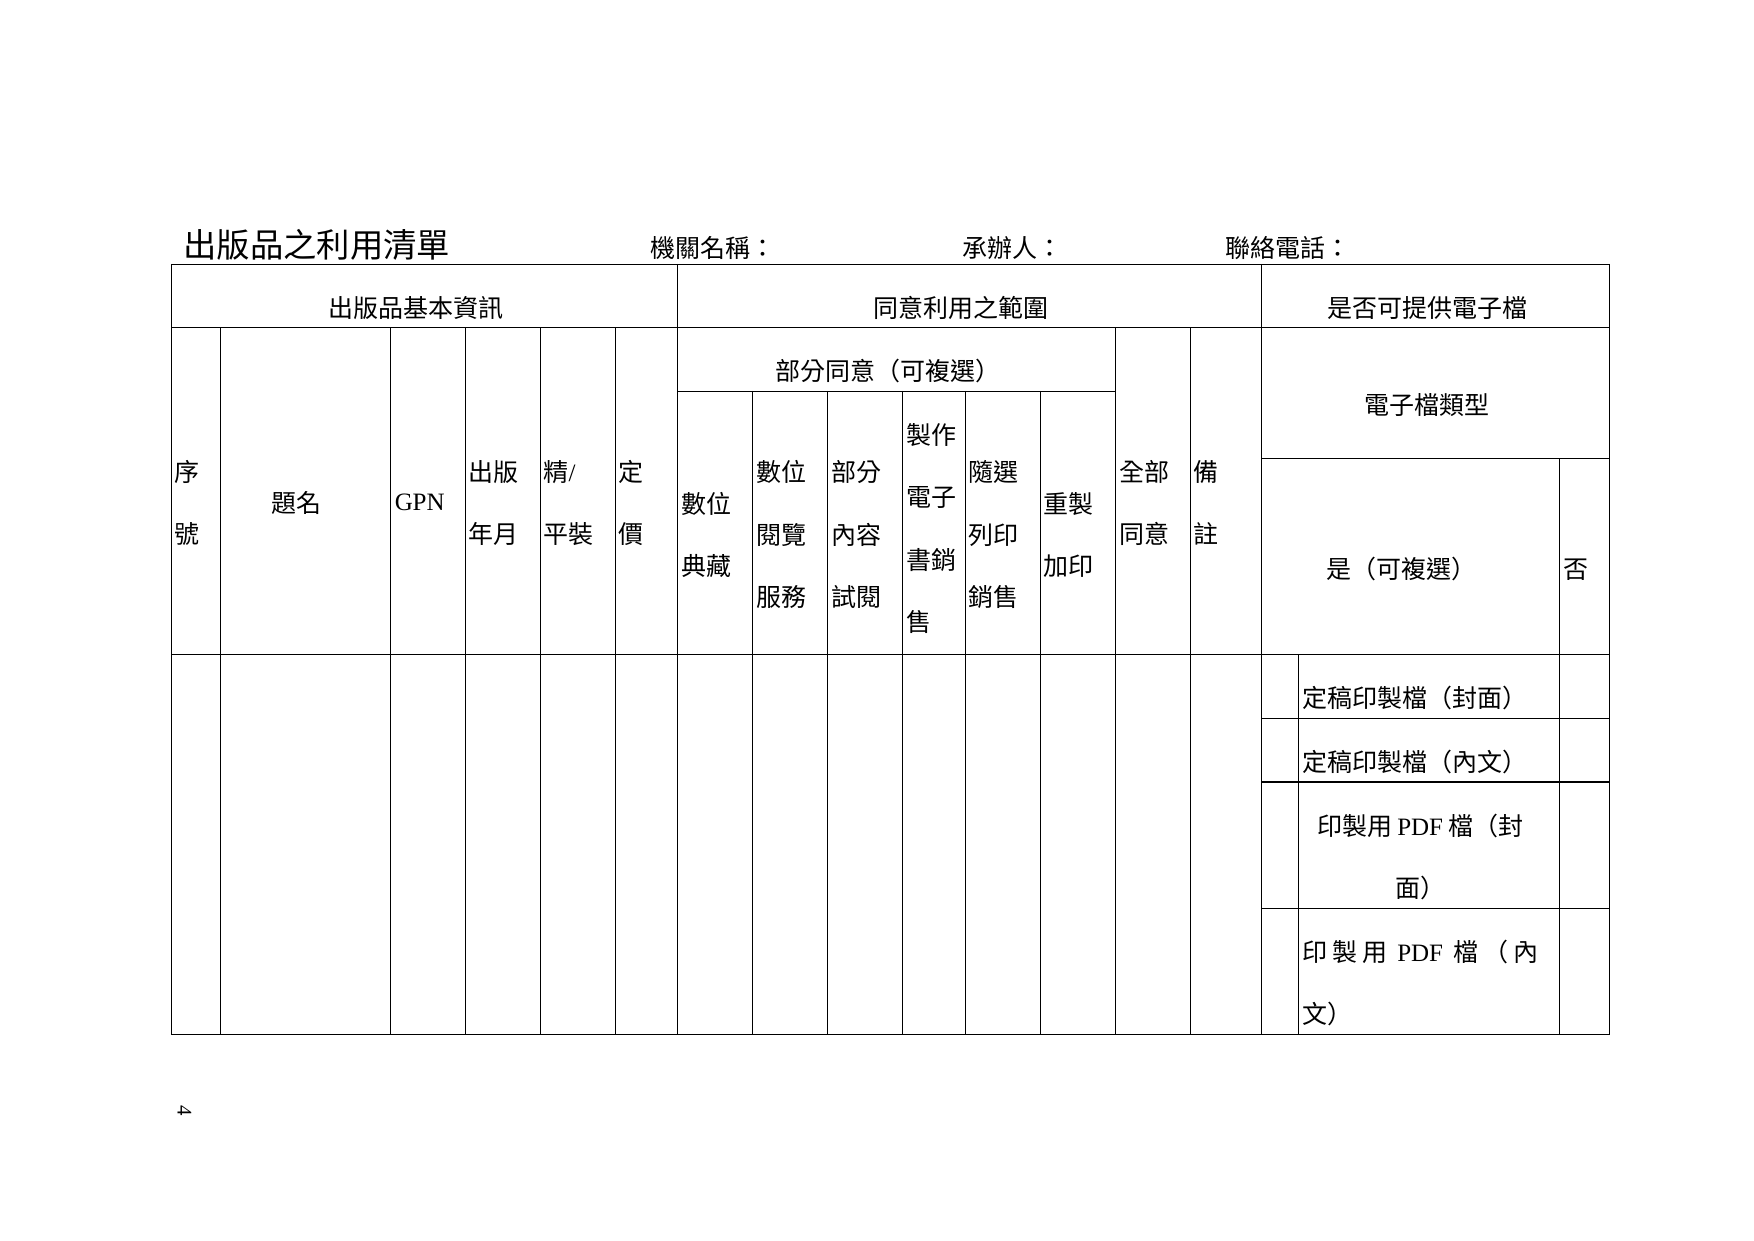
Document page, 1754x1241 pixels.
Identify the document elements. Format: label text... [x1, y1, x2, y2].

table_cell [828, 655, 902, 1033]
table_cell 印製用PDF檔（封面） [1299, 783, 1559, 907]
table_cell 部分同意（可複選） [678, 328, 1115, 391]
table_cell 備註 [1191, 328, 1261, 654]
table_cell 精/平裝 [541, 328, 615, 654]
table_cell 數位閱覽服務 [753, 392, 827, 654]
table_cell 否 [1560, 459, 1609, 654]
table_cell 序號 [172, 328, 220, 654]
table_cell [616, 655, 677, 1033]
table_cell [1262, 909, 1298, 1033]
table_cell [541, 655, 615, 1033]
table_cell 重製加印 [1041, 392, 1115, 654]
table_cell [1560, 655, 1609, 718]
table_cell [1191, 655, 1261, 1033]
table_cell 題名 [221, 328, 390, 654]
table_cell 部分內容試閱 [828, 392, 902, 654]
table_cell [466, 655, 540, 1033]
table_cell [1116, 655, 1190, 1033]
table_cell [221, 655, 390, 1033]
table_cell 全部同意 [1116, 328, 1190, 654]
table_cell [753, 655, 827, 1033]
table_cell 電子檔類型 [1262, 328, 1609, 458]
table_cell 數位典藏 [678, 392, 752, 654]
table_cell [1560, 719, 1609, 781]
table_cell 定稿印製檔（封面） [1299, 655, 1559, 718]
table_cell 出版年月 [466, 328, 540, 654]
table_cell [1560, 909, 1609, 1033]
table_header 是否可提供電子檔 [1262, 265, 1609, 327]
table_header 同意利用之範圍 [678, 265, 1261, 327]
table_cell [1560, 783, 1609, 907]
table_cell [966, 655, 1040, 1033]
table_header 出版品基本資訊 [172, 265, 677, 327]
table_cell 印製用PDF檔（內文） [1299, 909, 1559, 1033]
text 出版品之利用清單 機關名稱： 承辦人： 聯絡電話： [183, 201, 1586, 264]
table_cell [1262, 655, 1298, 718]
table_cell 定稿印製檔（內文） [1299, 719, 1559, 781]
table_cell [391, 655, 465, 1033]
table_cell [172, 655, 220, 1033]
table_cell [1262, 783, 1298, 907]
table_cell GPN [391, 328, 465, 654]
table_cell 隨選列印銷售 [966, 392, 1040, 654]
table_cell [1041, 655, 1115, 1033]
table_cell 製作電子書銷售 [903, 392, 965, 654]
table_cell [1262, 719, 1298, 781]
table_cell 是（可複選） [1262, 459, 1559, 654]
table_cell [678, 655, 752, 1033]
table_cell [903, 655, 965, 1033]
table_cell 定價 [616, 328, 677, 654]
